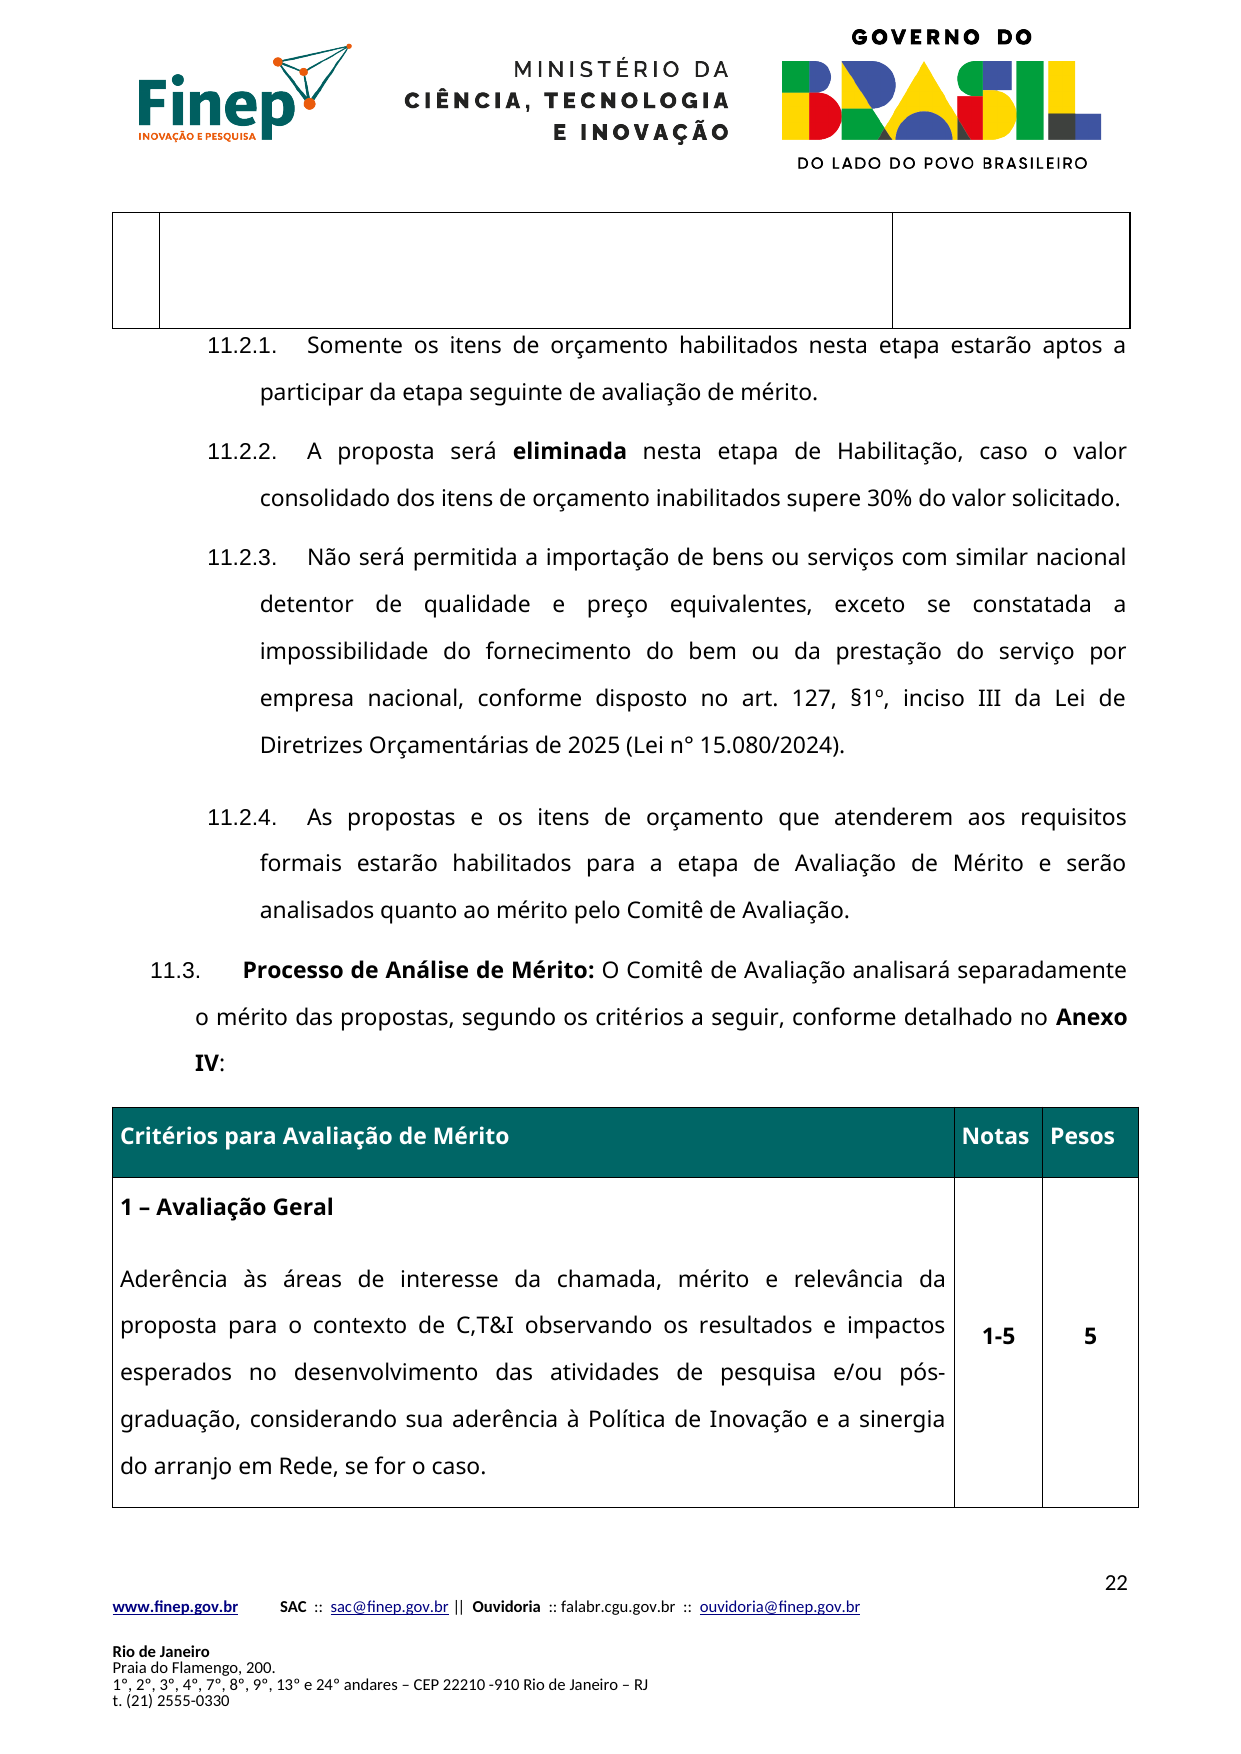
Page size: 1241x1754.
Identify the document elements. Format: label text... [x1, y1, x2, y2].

table_cell 5 [1043, 1178, 1138, 1507]
list A proposta será eliminada nesta etapa de Habilitação, caso o valor consolidado dos itens de orçamento inabilitados supere 30% do valor solicitado. [207, 435, 1128, 513]
table_cell 11.2.2 [893, 213, 1129, 327]
table_header Critérios para Avaliação de Mérito [113, 1108, 954, 1177]
table_header Pesos [1043, 1108, 1138, 1177]
list As propostas e os itens de orçamento que atenderem aos requisitos formais estarão habilitados para a etapa de Avaliação de Mérito e serão analisados quanto ao mérito pelo Comitê de Avaliação. [207, 800, 1128, 925]
list Somente os itens de orçamento habilitados nesta etapa estarão aptos a participar da etapa seguinte de avaliação de mérito. [207, 329, 1128, 407]
table_header Notas [955, 1108, 1042, 1177]
list Não será permitida a importação de bens ou serviços com similar nacional detentor de qualidade e preço equivalentes, exceto se constatada a impossibilidade do fornecimento do bem ou da prestação do serviço por empresa nacional, conforme disposto no art. 127, §1º, inciso III da Lei de Diretrizes Orçamentárias de 2025 (Lei n° 15.080/2024). [207, 541, 1128, 760]
table_cell 1-5 [955, 1178, 1042, 1507]
table_cell [160, 213, 892, 327]
table_cell 1 – Avaliação Geral Aderência às áreas de interesse da chamada, mérito e relevância da proposta para o contexto de C,T&I observando os resultados e impactos esperados no desenvolvimento das atividades de pesquisa e/ou pós-graduação, considerando sua aderência à Política de Inovação e a sinergia do arranjo em Rede, se for o caso. [113, 1178, 954, 1507]
table_cell [113, 213, 159, 327]
list Processo de Análise de Mérito: O Comitê de Avaliação analisará separadamente o mérito das propostas, segundo os critérios a seguir, conforme detalhado no Anexo IV: [150, 953, 1128, 1078]
